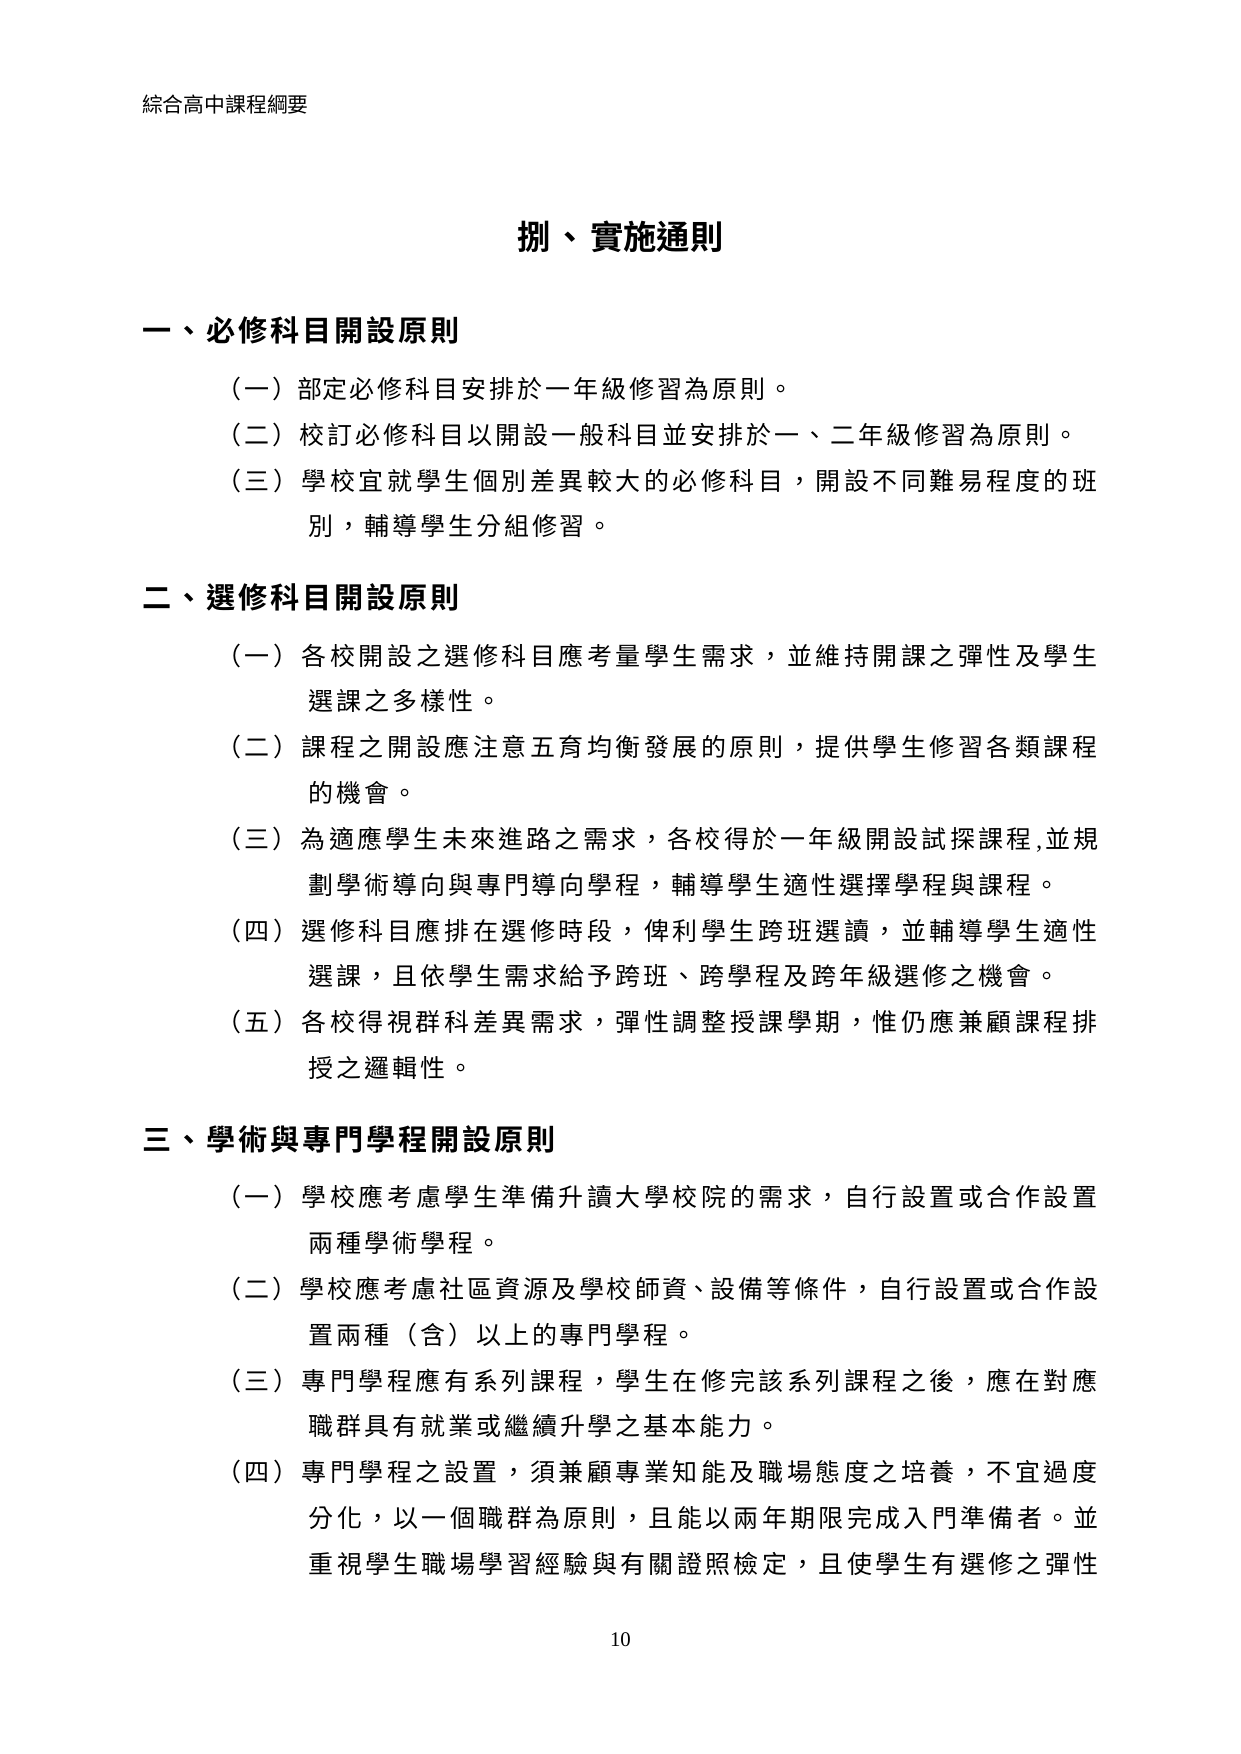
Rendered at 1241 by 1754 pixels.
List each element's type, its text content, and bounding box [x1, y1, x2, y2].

text （四）選修科目應排在選修時段，俾利學生跨班選讀，並輔導學生適性選課，且依學生需求給予跨班、跨學程及跨年級選修之機會。 [216, 906, 1098, 998]
text （一）部定必修科目安排於一年級修習為原則。 [192, 364, 1098, 410]
text （三）為適應學生未來進路之需求，各校得於一年級開設試探課程,並規劃學術導向與專門導向學程，輔導學生適性選擇學程與課程。 [216, 814, 1098, 906]
text （四）專門學程之設置，須兼顧專業知能及職場態度之培養，不宜過度分化，以一個職群為原則，且能以兩年期限完成入門準備者。並重視學生職場學習經驗與有關證照檢定，且使學生有選修之彈性 [216, 1448, 1098, 1585]
text （二）課程之開設應注意五育均衡發展的原則，提供學生修習各類課程的機會。 [216, 723, 1098, 814]
text （三）專門學程應有系列課程，學生在修完該系列課程之後，應在對應職群具有就業或繼續升學之基本能力。 [216, 1356, 1098, 1448]
text （二）校訂必修科目以開設一般科目並安排於一、二年級修習為原則。 [216, 410, 1098, 456]
text （一）各校開設之選修科目應考量學生需求，並維持開課之彈性及學生選課之多樣性。 [216, 631, 1098, 723]
text 三、學術與專門學程開設原則 [142, 1114, 1098, 1160]
text （五）各校得視群科差異需求，彈性調整授課學期，惟仍應兼顧課程排授之邏輯性。 [216, 998, 1098, 1089]
text （一）學校應考慮學生準備升讀大學校院的需求，自行設置或合作設置兩種學術學程。 [216, 1173, 1098, 1264]
text 二、選修科目開設原則 [142, 573, 1098, 619]
text 一、必修科目開設原則 [142, 306, 1098, 352]
text 捌、實施通則 [142, 189, 1098, 281]
text （三）學校宜就學生個別差異較大的必修科目，開設不同難易程度的班別，輔導學生分組修習。 [216, 456, 1098, 548]
text （二）學校應考慮社區資源及學校師資、設備等條件，自行設置或合作設置兩種（含）以上的專門學程。 [216, 1264, 1098, 1356]
